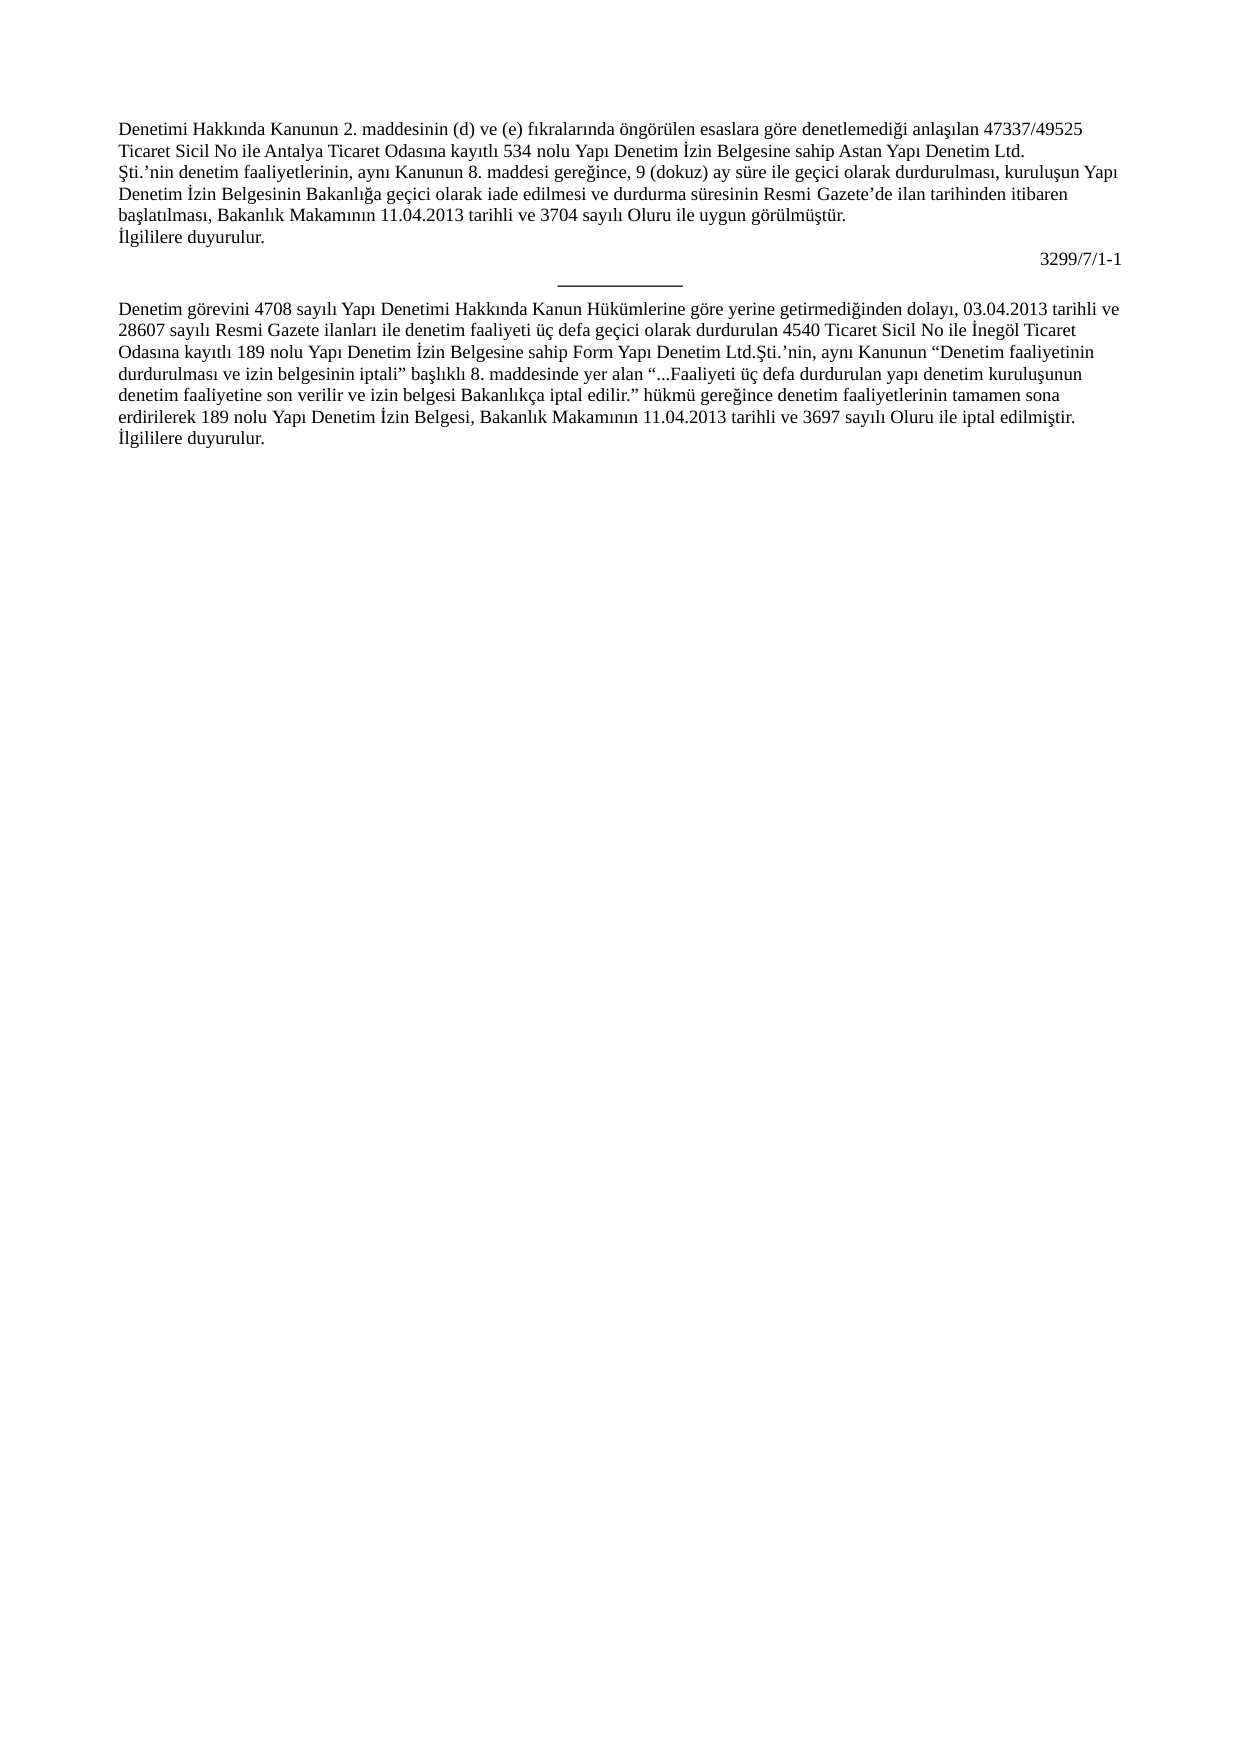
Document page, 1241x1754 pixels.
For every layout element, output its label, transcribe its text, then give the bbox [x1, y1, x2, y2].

text İlgililere duyurulur. [118, 226, 1122, 247]
text Denetim görevini 4708 sayılı Yapı Denetimi Hakkında Kanun Hükümlerine göre yerine getirmediğinden dolayı, 03.04.2013 tarihli ve 28607 sayılı Resmi Gazete ilanları ile denetim faaliyeti üç defa geçici olarak durdurulan 4540 Ticaret Sicil No ile İnegöl Ticaret Odasına kayıtlı 189 nolu Yapı Denetim İzin Belgesine sahip Form Yapı Denetim Ltd.Şti.’nin, aynı Kanunun “Denetim faaliyetinin durdurulması ve izin belgesinin iptali” başlıklı 8. maddesinde yer alan “...Faaliyeti üç defa durdurulan yapı denetim kuruluşunun denetim faaliyetine son verilir ve izin belgesi Bakanlıkça iptal edilir.” hükmü gereğince denetim faaliyetlerinin tamamen sona erdirilerek 189 nolu Yapı Denetim İzin Belgesi, Bakanlık Makamının 11.04.2013 tarihli ve 3697 sayılı Oluru ile iptal edilmiştir. [118, 298, 1122, 427]
text ————— [118, 269, 1122, 298]
text Denetimi Hakkında Kanunun 2. maddesinin (d) ve (e) fıkralarında öngörülen esaslara göre denetlemediği anlaşılan 47337/49525 Ticaret Sicil No ile Antalya Ticaret Odasına kayıtlı 534 nolu Yapı Denetim İzin Belgesine sahip Astan Yapı Denetim Ltd. Şti.’nin denetim faaliyetlerinin, aynı Kanunun 8. maddesi gereğince, 9 (dokuz) ay süre ile geçici olarak durdurulması, kuruluşun Yapı Denetim İzin Belgesinin Bakanlığa geçici olarak iade edilmesi ve durdurma süresinin Resmi Gazete’de ilan tarihinden itibaren başlatılması, Bakanlık Makamının 11.04.2013 tarihli ve 3704 sayılı Oluru ile uygun görülmüştür. [118, 118, 1122, 226]
text 3299/7/1-1 [118, 247, 1122, 269]
text İlgililere duyurulur. [118, 427, 1122, 449]
